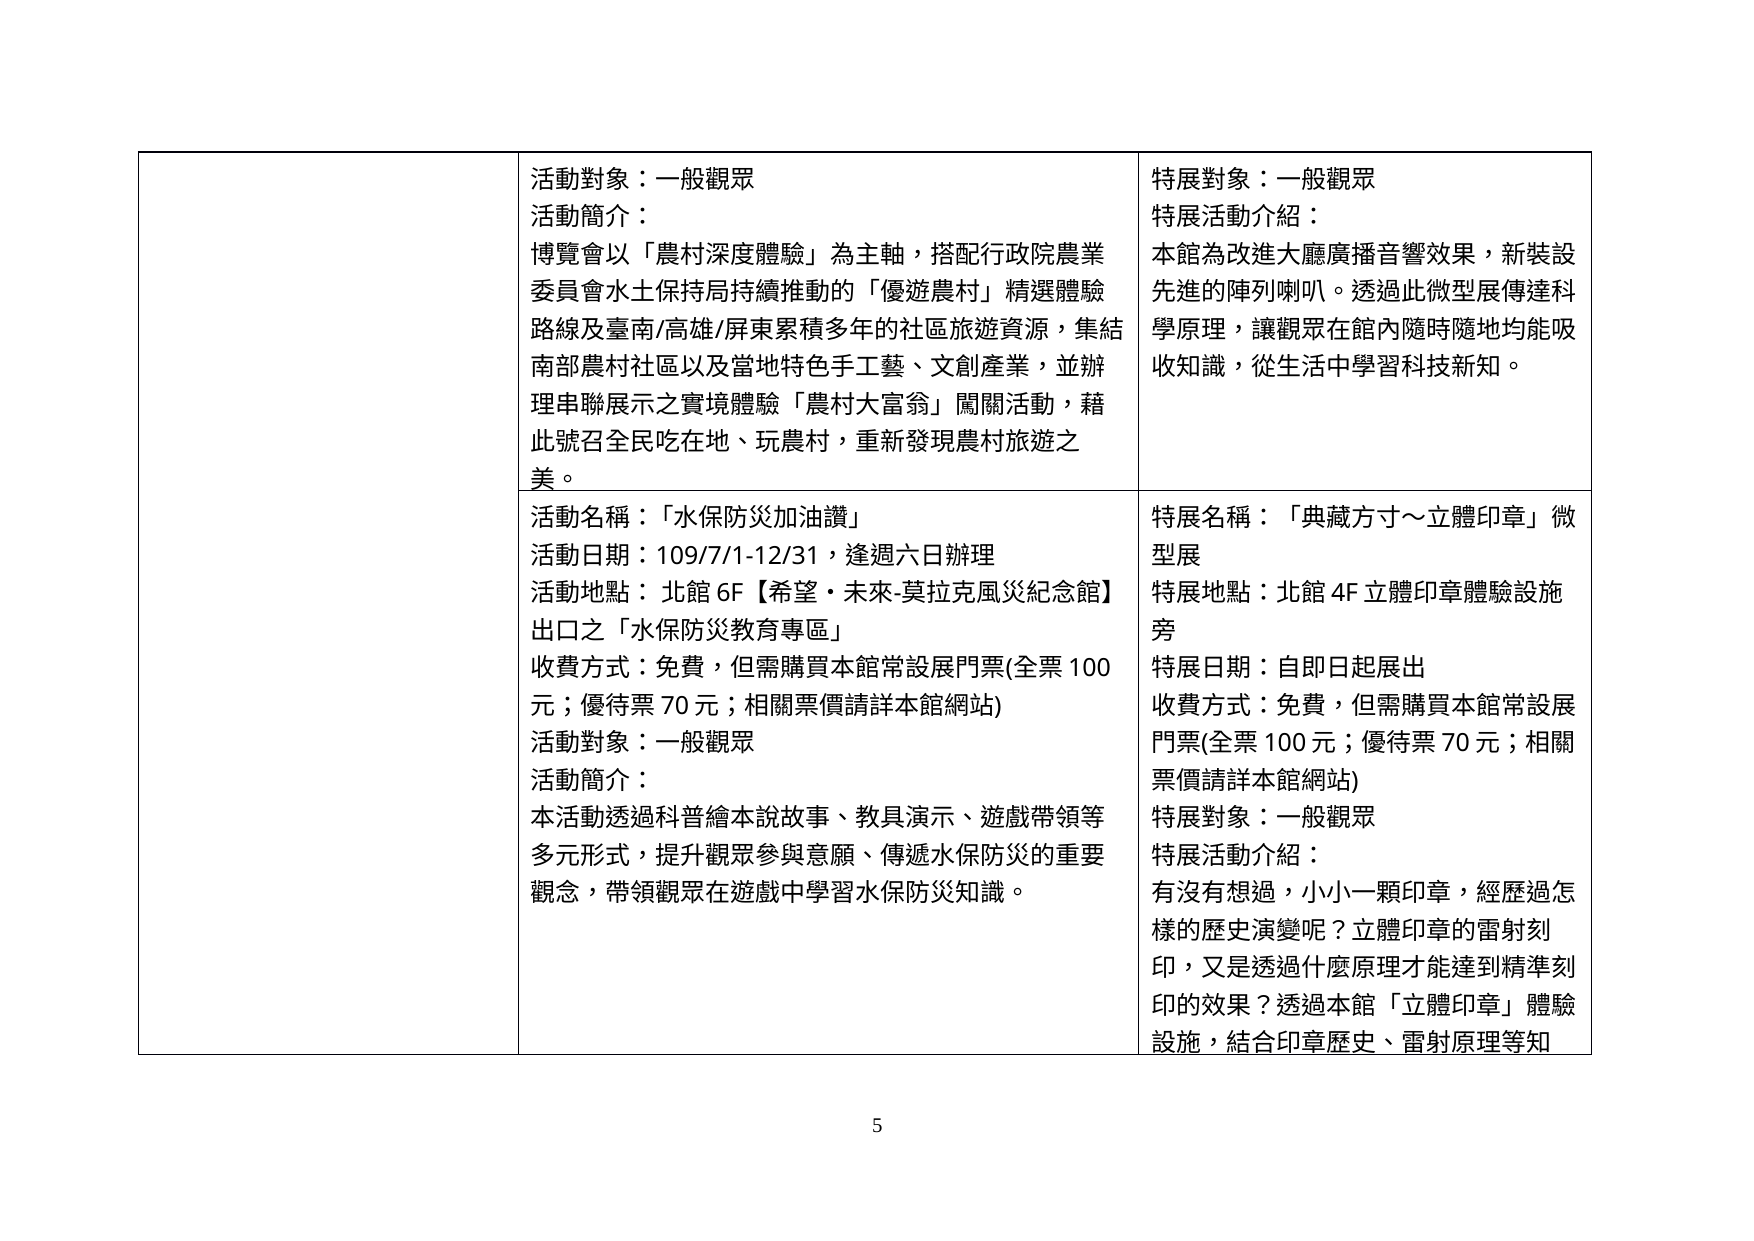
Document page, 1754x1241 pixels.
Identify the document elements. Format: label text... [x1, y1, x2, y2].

table_cell 特展名稱：「典藏方寸～立體印章」微型展 特展地點：北館4F立體印章體驗設施旁 特展日期：自即日起展出 收費方式：免費，但需購買本館常設展門票(全票100元；優待票70元；相關票價請詳本館網站) 特展對象：一般觀眾 特展活動介紹： 有沒有想過，小小一顆印章，經歷過怎樣的歷史演變呢？立體印章的雷射刻印，又是透過什麼原理才能達到精準刻印的效果？透過本館「立體印章」體驗設施，結合印章歷史、雷射原理等知 [1139, 491, 1591, 1053]
table_cell 活動名稱： ｢水保防災加油讚｣ 活動日期：109/7/1-12/31，逢週六日辦理 活動地點： 北館6F【希望‧未來-莫拉克風災紀念館】出口之「水保防災教育專區」 收費方式：免費，但需購買本館常設展門票(全票100元；優待票70元；相關票價請詳本館網站) 活動對象：一般觀眾 活動簡介： 本活動透過科普繪本說故事、教具演示、遊戲帶領等多元形式，提升觀眾參與意願、傳遞水保防災的重要觀念，帶領觀眾在遊戲中學習水保防災知識。 [519, 491, 1138, 1053]
table_cell 特展對象：一般觀眾 特展活動介紹： 本館為改進大廳廣播音響效果，新裝設先進的陣列喇叭。透過此微型展傳達科學原理，讓觀眾在館內隨時隨地均能吸收知識，從生活中學習科技新知。 [1139, 153, 1591, 490]
table_cell [139, 153, 518, 1053]
table_cell 活動對象：一般觀眾 活動簡介： 博覽會以「農村深度體驗」為主軸，搭配行政院農業委員會水土保持局持續推動的「優遊農村」精選體驗路線及臺南/高雄/屏東累積多年的社區旅遊資源，集結南部農村社區以及當地特色手工藝、文創產業，並辦理串聯展示之實境體驗「農村大富翁」闖關活動，藉此號召全民吃在地、玩農村，重新發現農村旅遊之美。 [519, 153, 1138, 490]
